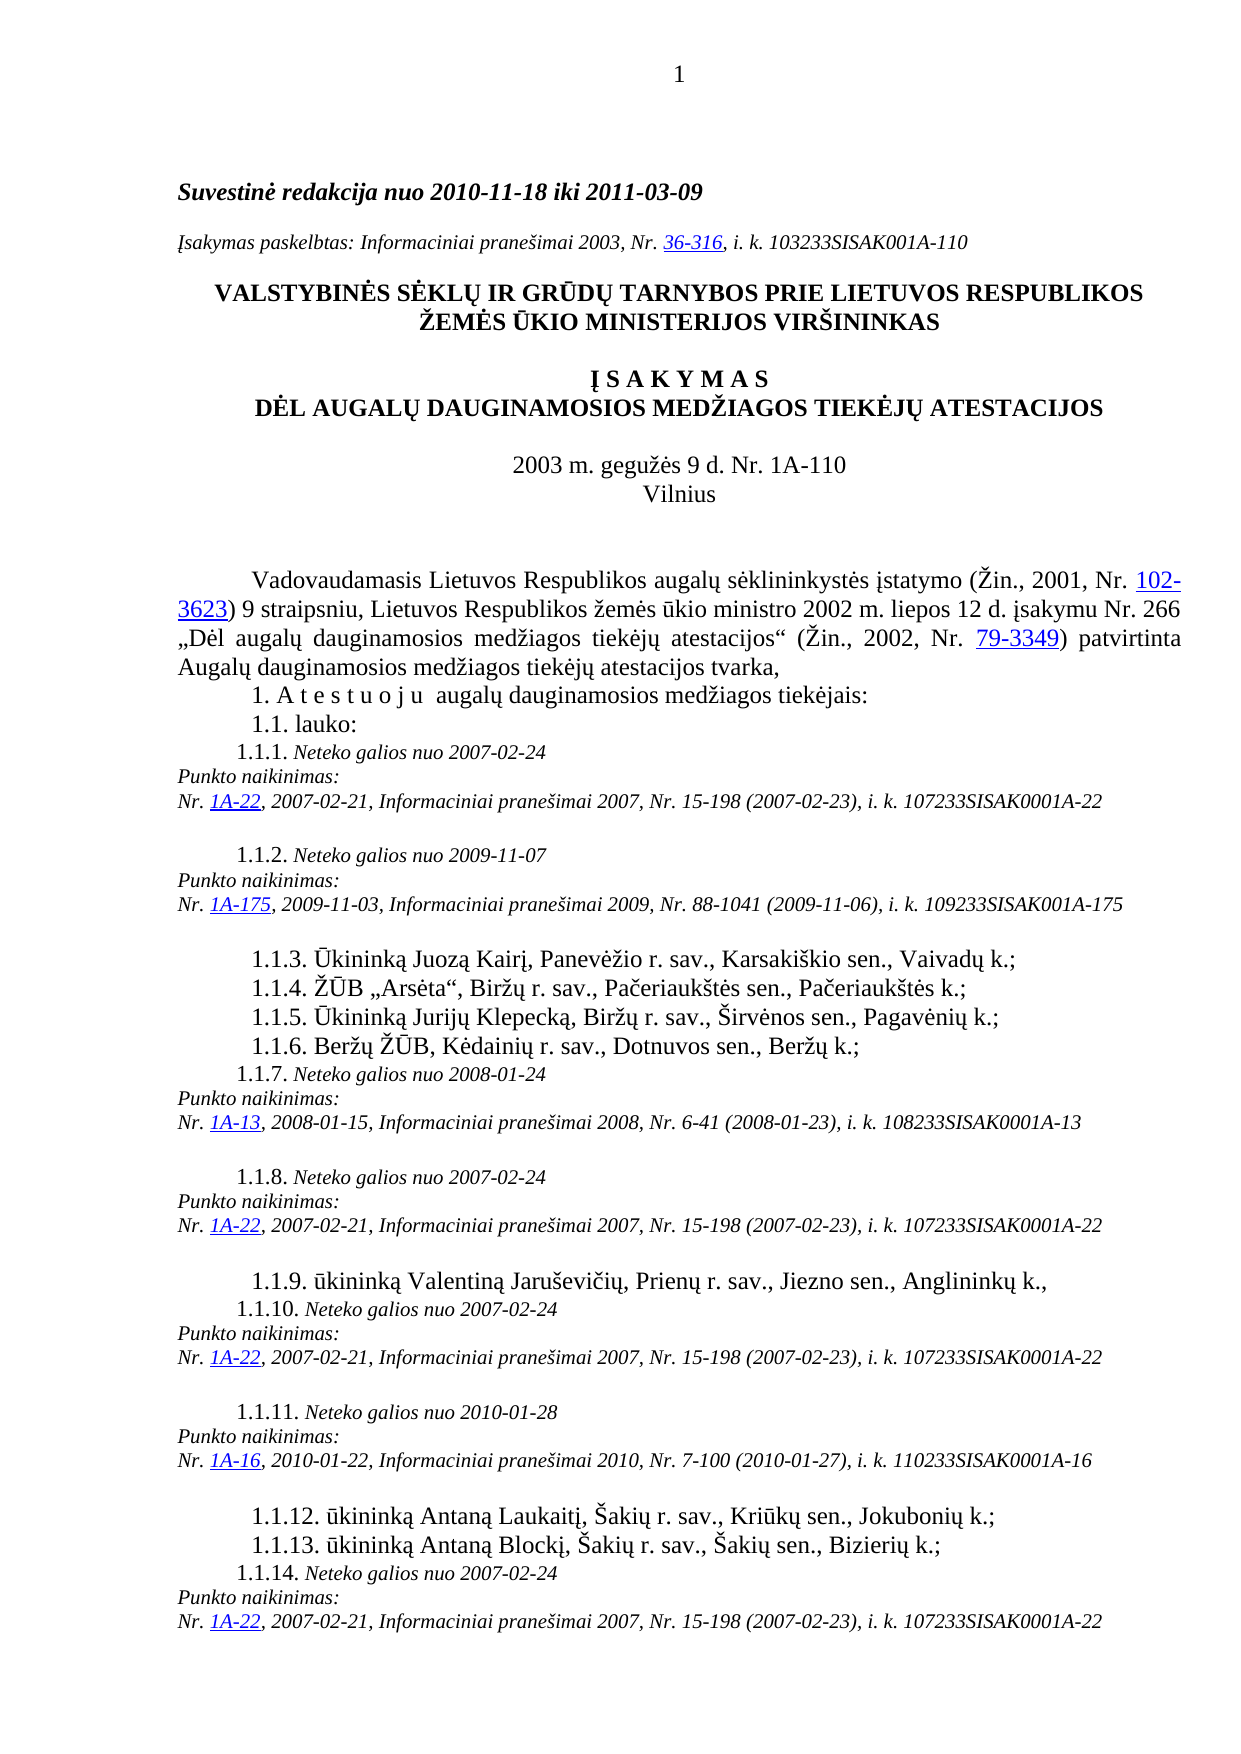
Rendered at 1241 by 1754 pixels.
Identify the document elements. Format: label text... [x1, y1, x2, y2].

text Suvestinė redakcija nuo 2010-11-18 iki 2011-03-09 [177, 177, 1181, 206]
text Į S A K Y M A S [177, 364, 1181, 393]
text 1.1.2. Neteko galios nuo 2009-11-07 [177, 841, 1181, 868]
text VALSTYBINĖS SĖKLŲ IR GRŪDŲ TARNYBOS PRIE LIETUVOS RESPUBLIKOS ŽEMĖS ŪKIO MINISTERIJOS VIRŠININKAS [177, 278, 1181, 336]
text 1.1.5. Ūkininką Jurijų Klepecką, Biržų r. sav., Širvėnos sen., Pagavėnių k.; [177, 1002, 1181, 1031]
text 1.1.14. Neteko galios nuo 2007-02-24 [177, 1559, 1181, 1585]
text Nr. 1A-175, 2009-11-03, Informaciniai pranešimai 2009, Nr. 88-1041 (2009-11-06), i. k. 109233SISAK001A-175 [177, 892, 1181, 916]
text Nr. 1A-22, 2007-02-21, Informaciniai pranešimai 2007, Nr. 15-198 (2007-02-23), i. k. 107233SISAK0001A-22 [177, 1345, 1181, 1369]
text 1.1.11. Neteko galios nuo 2010-01-28 [177, 1398, 1181, 1424]
text 1.1. lauko: [177, 709, 1181, 738]
text 1.1.3. Ūkininką Juozą Kairį, Panevėžio r. sav., Karsakiškio sen., Vaivadų k.; [177, 944, 1181, 973]
text Vilnius [177, 479, 1181, 508]
text 1.1.4. ŽŪB „Arsėta“, Biržų r. sav., Pačeriaukštės sen., Pačeriaukštės k.; [177, 973, 1181, 1002]
text 1.1.10. Neteko galios nuo 2007-02-24 [177, 1295, 1181, 1321]
text DĖL AUGALŲ DAUGINAMOSIOS MEDŽIAGOS TIEKĖJŲ ATESTACIJOS [177, 393, 1181, 422]
text 1.1.13. ūkininką Antaną Blockį, Šakių r. sav., Šakių sen., Bizierių k.; [177, 1530, 1181, 1559]
text 1.1.7. Neteko galios nuo 2008-01-24 [177, 1059, 1181, 1086]
text 1.1.9. ūkininką Valentiną Jaruševičių, Prienų r. sav., Jiezno sen., Anglininkų k., [177, 1266, 1181, 1295]
text 1.1.6. Beržų ŽŪB, Kėdainių r. sav., Dotnuvos sen., Beržų k.; [177, 1031, 1181, 1059]
text Punkto naikinimas: [177, 1321, 1181, 1345]
text Punkto naikinimas: [177, 764, 1181, 788]
text Nr. 1A-16, 2010-01-22, Informaciniai pranešimai 2010, Nr. 7-100 (2010-01-27), i. k. 110233SISAK0001A-16 [177, 1448, 1181, 1472]
text Vadovaudamasis Lietuvos Respublikos augalų sėklininkystės įstatymo (Žin., 2001, Nr. 102-3623) 9 straipsniu, Lietuvos Respublikos žemės ūkio ministro 2002 m. liepos 12 d. įsakymu Nr. 266 „Dėl augalų dauginamosios medžiagos tiekėjų atestacijos“ (Žin., 2002, Nr. 79-3349) patvirtinta Augalų dauginamosios medžiagos tiekėjų atestacijos tvarka, [177, 566, 1181, 681]
text 1.1.1. Neteko galios nuo 2007-02-24 [177, 738, 1181, 764]
text Punkto naikinimas: [177, 1086, 1181, 1110]
text 2003 m. gegužės 9 d. Nr. 1A-110 [177, 451, 1181, 479]
text 1.1.12. ūkininką Antaną Laukaitį, Šakių r. sav., Kriūkų sen., Jokubonių k.; [177, 1501, 1181, 1530]
text Punkto naikinimas: [177, 1424, 1181, 1448]
text 1. Atestuoju augalų dauginamosios medžiagos tiekėjais: [177, 681, 1181, 709]
text Punkto naikinimas: [177, 868, 1181, 892]
text Nr. 1A-22, 2007-02-21, Informaciniai pranešimai 2007, Nr. 15-198 (2007-02-23), i. k. 107233SISAK0001A-22 [177, 1213, 1181, 1237]
text Nr. 1A-22, 2007-02-21, Informaciniai pranešimai 2007, Nr. 15-198 (2007-02-23), i. k. 107233SISAK0001A-22 [177, 788, 1181, 813]
text Punkto naikinimas: [177, 1189, 1181, 1213]
text Punkto naikinimas: [177, 1585, 1181, 1609]
text 1.1.8. Neteko galios nuo 2007-02-24 [177, 1163, 1181, 1189]
text Įsakymas paskelbtas: Informaciniai pranešimai 2003, Nr. 36-316, i. k. 103233SISAK001A-110 [177, 230, 1181, 254]
text Nr. 1A-22, 2007-02-21, Informaciniai pranešimai 2007, Nr. 15-198 (2007-02-23), i. k. 107233SISAK0001A-22 [177, 1609, 1181, 1633]
text Nr. 1A-13, 2008-01-15, Informaciniai pranešimai 2008, Nr. 6-41 (2008-01-23), i. k. 108233SISAK0001A-13 [177, 1110, 1181, 1134]
